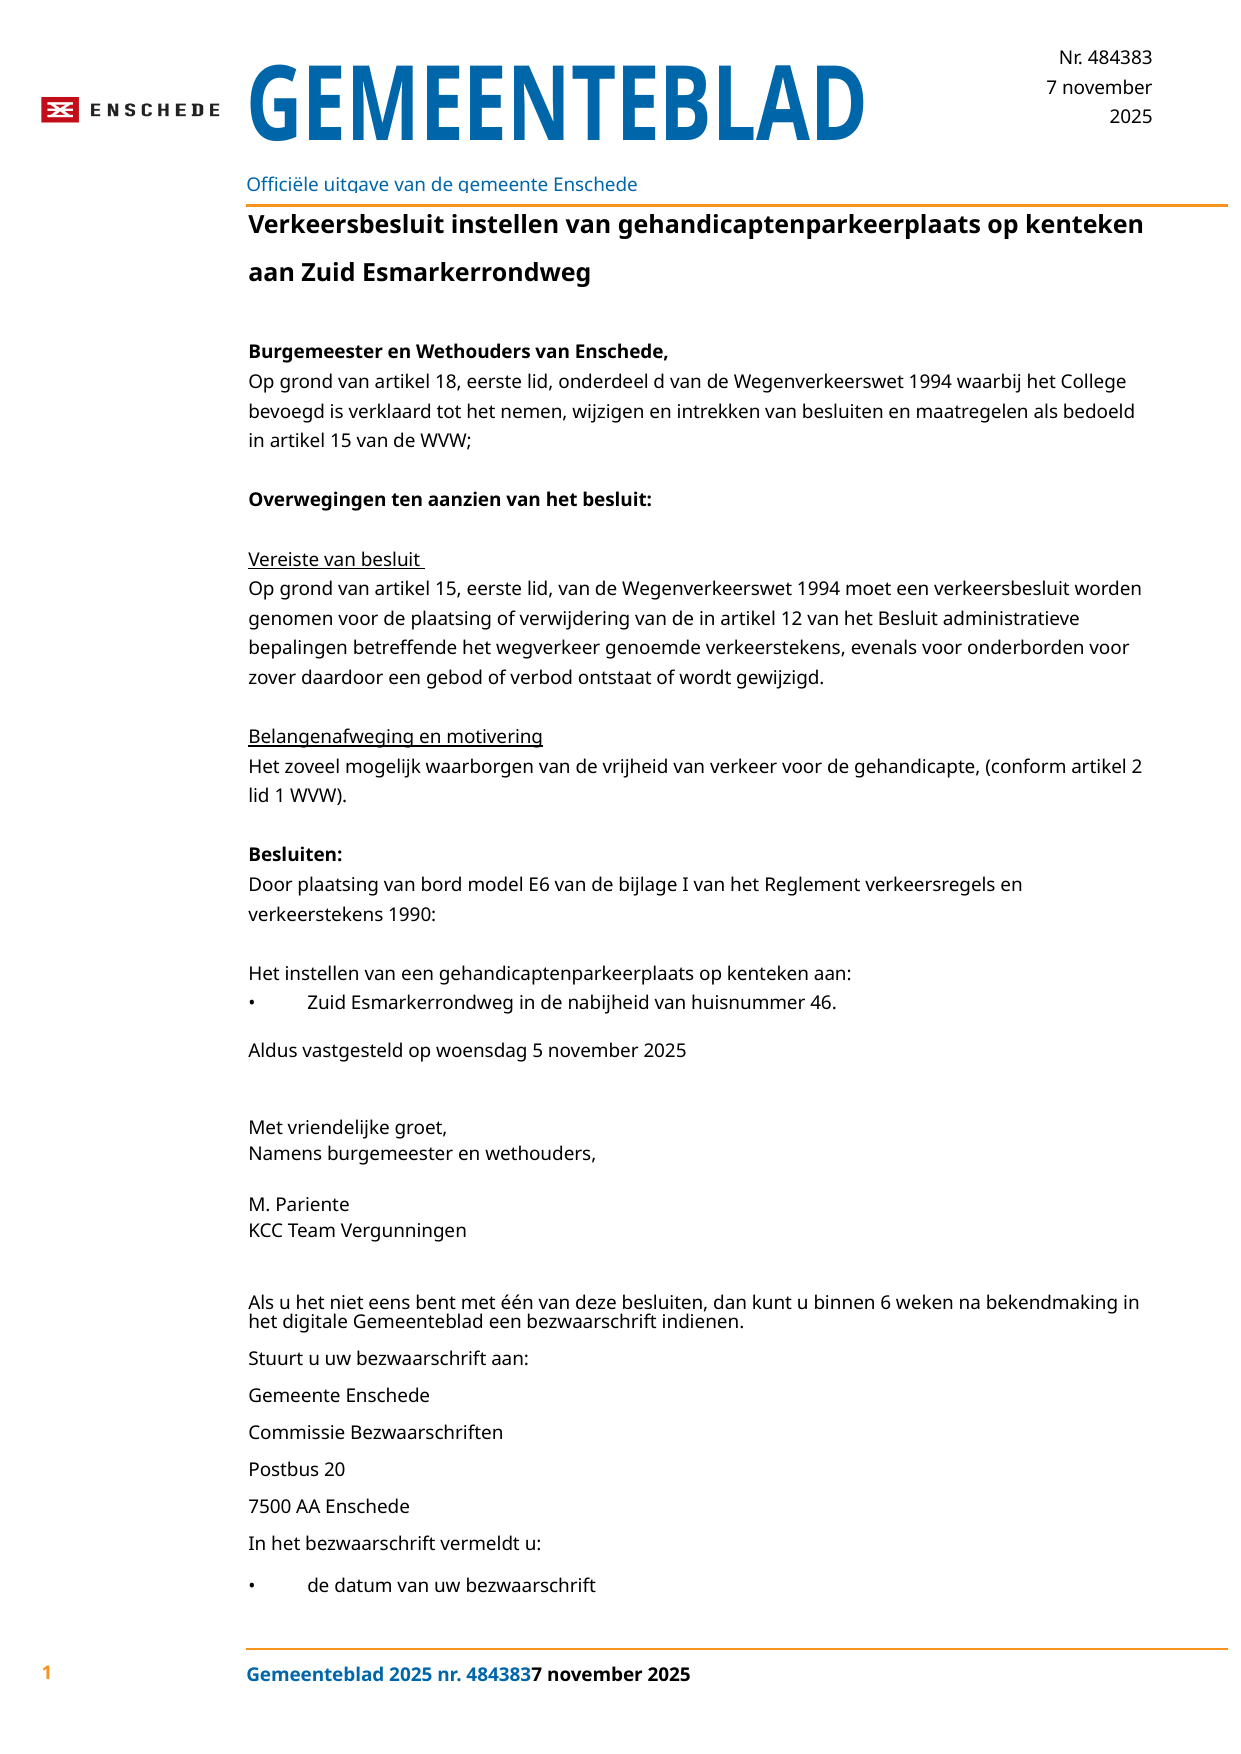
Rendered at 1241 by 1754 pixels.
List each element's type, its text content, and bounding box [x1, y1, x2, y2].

text Burgemeester en Wethouders van Enschede, [248, 339, 1152, 364]
text Op grond van artikel 15, eerste lid, van de Wegenverkeerswet 1994 moet een verkeersbesluit worden genomen voor de plaatsing of verwijdering van de in artikel 12 van het Besluit administratieve bepalingen betreffende het wegverkeer genoemde verkeerstekens, evenals voor onderborden voor zover daardoor een gebod of verbod ontstaat of wordt gewijzigd. [248, 575, 1152, 690]
text M. Pariente [248, 1192, 1152, 1217]
picture [41, 47, 231, 172]
text Aldus vastgesteld op woensdag 5 november 2025 [248, 1037, 1152, 1063]
text Besluiten: [248, 842, 1152, 867]
text Het zoveel mogelijk waarborgen van de vrijheid van verkeer voor de gehandicapte, (conform artikel 2 lid 1 WVW). [248, 753, 1152, 808]
text Als u het niet eens bent met één van deze besluiten, dan kunt u binnen 6 weken na bekendmaking in het digitale Gemeenteblad een bezwaarschrift indienen. [248, 1294, 1152, 1332]
text Postbus 20 [248, 1461, 1152, 1480]
list Zuid Esmarkerrondweg in de nabijheid van huisnummer 46. [248, 989, 1152, 1015]
text Namens burgemeester en wethouders, [248, 1140, 1152, 1166]
text Commissie Bezwaarschriften [248, 1424, 1152, 1443]
text KCC Team Vergunningen [248, 1217, 1152, 1243]
text Stuurt u uw bezwaarschrift aan: [248, 1350, 1152, 1369]
text Vereiste van besluit [248, 546, 1152, 571]
list de datum van uw bezwaarschrift [248, 1572, 1152, 1598]
text Verkeersbesluit instellen van gehandicaptenparkeerplaats op kenteken aan Zuid Esmarkerrondweg [248, 207, 1152, 288]
text Gemeente Enschede [248, 1387, 1152, 1406]
text In het bezwaarschrift vermeldt u: [248, 1535, 1152, 1554]
text Belangenafweging en motivering [248, 723, 1152, 749]
text Op grond van artikel 18, eerste lid, onderdeel d van de Wegenverkeerswet 1994 waarbij het College bevoegd is verklaard tot het nemen, wijzigen en intrekken van besluiten en maatregelen als bedoeld in artikel 15 van de WVW; [248, 368, 1152, 453]
text Overwegingen ten aanzien van het besluit: [248, 487, 1152, 512]
text Met vriendelijke groet, [248, 1114, 1152, 1140]
text Door plaatsing van bord model E6 van de bijlage I van het Reglement verkeersregels en verkeerstekens 1990: [248, 871, 1152, 926]
text Het instellen van een gehandicaptenparkeerplaats op kenteken aan: [248, 960, 1152, 986]
text 7500 AA Enschede [248, 1498, 1152, 1517]
